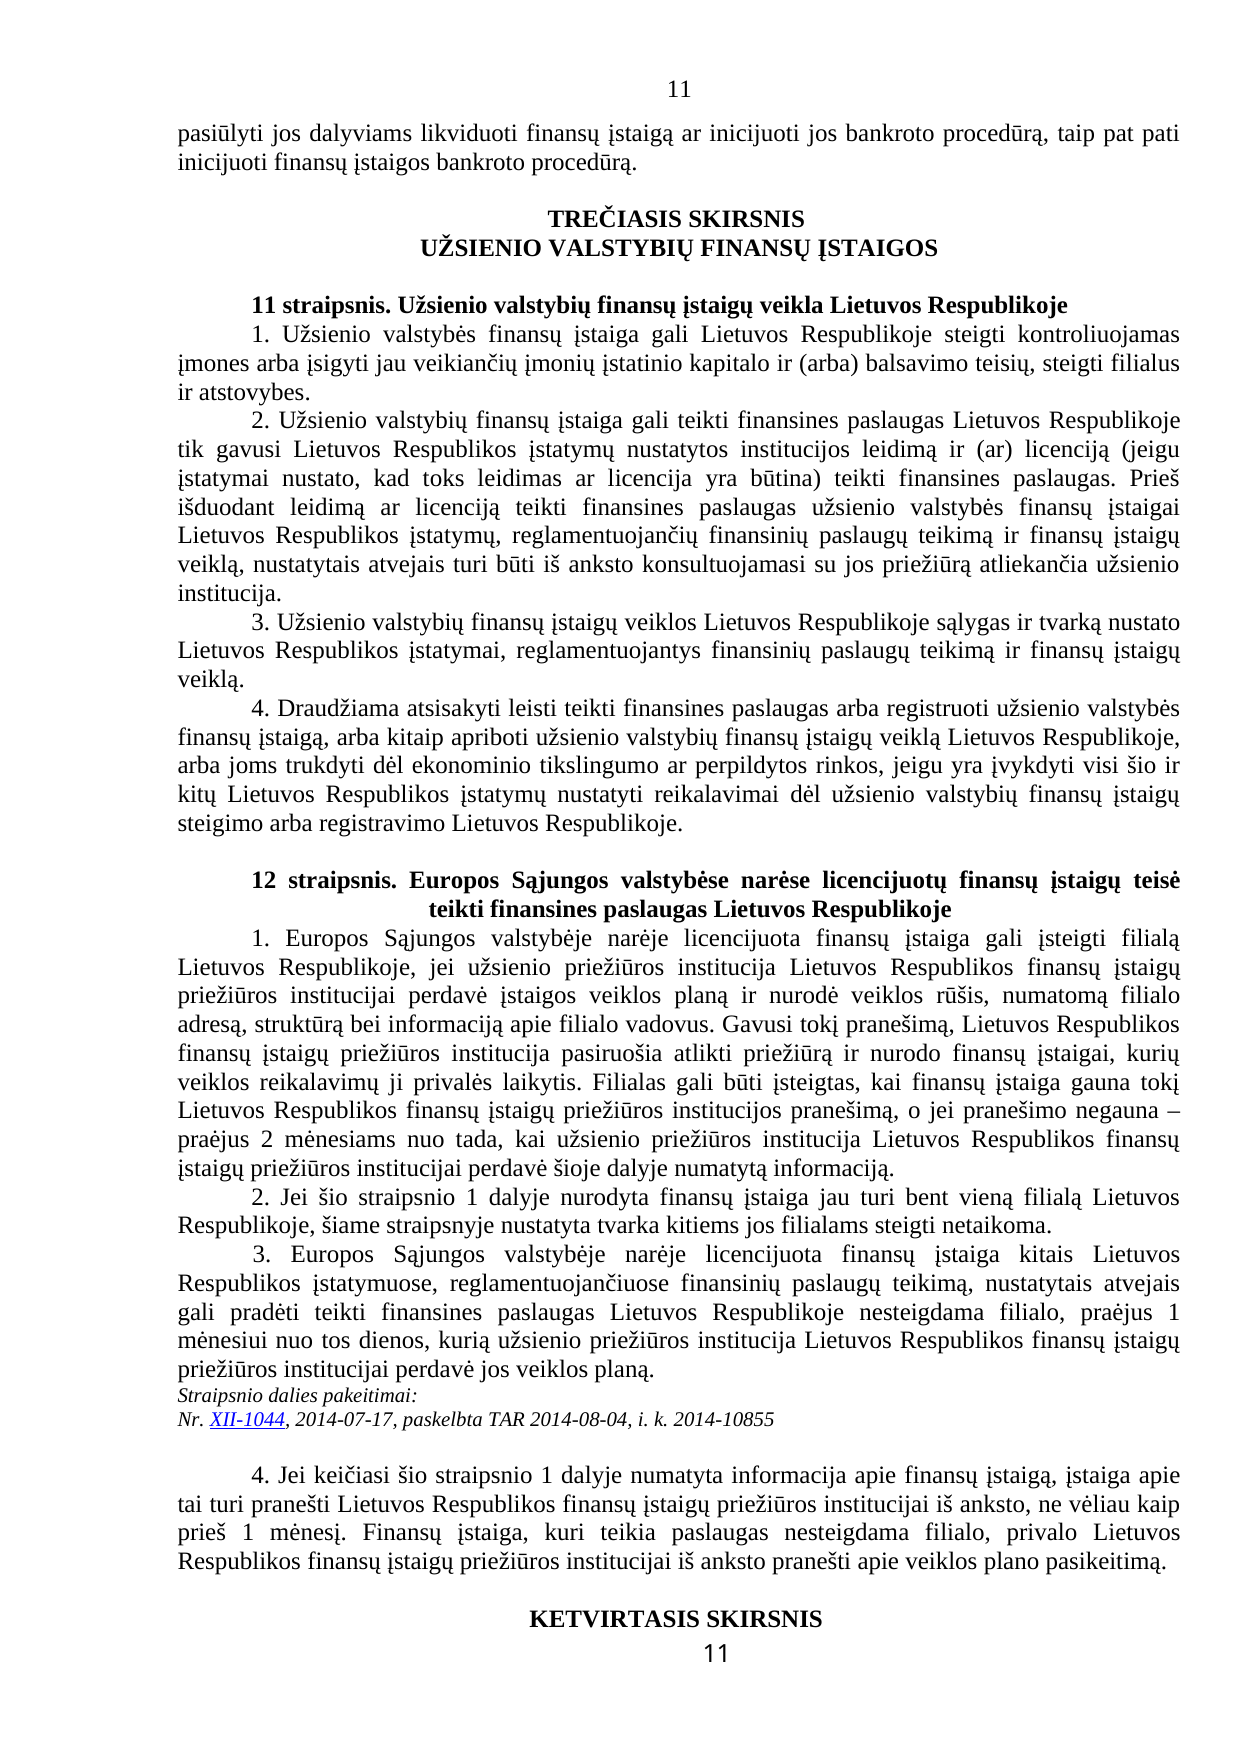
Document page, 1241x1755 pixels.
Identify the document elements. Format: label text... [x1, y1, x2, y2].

text 2. Užsienio valstybių finansų įstaiga gali teikti finansines paslaugas Lietuvos Respublikoje tik gavusi Lietuvos Respublikos įstatymų nustatytos institucijos leidimą ir (ar) licenciją (jeigu įstatymai nustato, kad toks leidimas ar licencija yra būtina) teikti finansines paslaugas. Prieš išduodant leidimą ar licenciją teikti finansines paslaugas užsienio valstybės finansų įstaigai Lietuvos Respublikos įstatymų, reglamentuojančių finansinių paslaugų teikimą ir finansų įstaigų veiklą, nustatytais atvejais turi būti iš anksto konsultuojamasi su jos priežiūrą atliekančia užsienio institucija. [177, 406, 1181, 607]
text 3. Užsienio valstybių finansų įstaigų veiklos Lietuvos Respublikoje sąlygas ir tvarką nustato Lietuvos Respublikos įstatymai, reglamentuojantys finansinių paslaugų teikimą ir finansų įstaigų veiklą. [177, 607, 1181, 693]
text 1. Užsienio valstybės finansų įstaiga gali Lietuvos Respublikoje steigti kontroliuojamas įmones arba įsigyti jau veikiančių įmonių įstatinio kapitalo ir (arba) balsavimo teisių, steigti filialus ir atstovybes. [177, 319, 1181, 406]
text Straipsnio dalies pakeitimai: [177, 1383, 1181, 1407]
text KETVIRTASIS SKIRSNIS [177, 1604, 1181, 1632]
text pasiūlyti jos dalyviams likviduoti finansų įstaigą ar inicijuoti jos bankroto procedūrą, taip pat pati inicijuoti finansų įstaigos bankroto procedūrą. [177, 118, 1181, 176]
text Nr. XII-1044, 2014-07-17, paskelbta TAR 2014-08-04, i. k. 2014-10855 [177, 1407, 1181, 1431]
text 4. Jei keičiasi šio straipsnio 1 dalyje numatyta informacija apie finansų įstaigą, įstaiga apie tai turi pranešti Lietuvos Respublikos finansų įstaigų priežiūros institucijai iš anksto, ne vėliau kaip prieš 1 mėnesį. Finansų įstaiga, kuri teikia paslaugas nesteigdama filialo, privalo Lietuvos Respublikos finansų įstaigų priežiūros institucijai iš anksto pranešti apie veiklos plano pasikeitimą. [177, 1460, 1181, 1575]
text 2. Jei šio straipsnio 1 dalyje nurodyta finansų įstaiga jau turi bent vieną filialą Lietuvos Respublikoje, šiame straipsnyje nustatyta tvarka kitiems jos filialams steigti netaikoma. [177, 1182, 1181, 1239]
text TREČIASIS SKIRSNIS [177, 204, 1181, 233]
text 3. Europos Sąjungos valstybėje narėje licencijuota finansų įstaiga kitais Lietuvos Respublikos įstatymuose, reglamentuojančiuose finansinių paslaugų teikimą, nustatytais atvejais gali pradėti teikti finansines paslaugas Lietuvos Respublikoje nesteigdama filialo, praėjus 1 mėnesiui nuo tos dienos, kurią užsienio priežiūros institucija Lietuvos Respublikos finansų įstaigų priežiūros institucijai perdavė jos veiklos planą. [177, 1239, 1181, 1383]
text 12 straipsnis. Europos Sąjungos valstybėse narėse licencijuotų finansų įstaigų teisė teikti finansines paslaugas Lietuvos Respublikoje [251, 866, 1181, 923]
text UŽSIENIO VALSTYBIŲ FINANSŲ ĮSTAIGOS [177, 233, 1181, 262]
text 1. Europos Sąjungos valstybėje narėje licencijuota finansų įstaiga gali įsteigti filialą Lietuvos Respublikoje, jei užsienio priežiūros institucija Lietuvos Respublikos finansų įstaigų priežiūros institucijai perdavė įstaigos veiklos planą ir nurodė veiklos rūšis, numatomą filialo adresą, struktūrą bei informaciją apie filialo vadovus. Gavusi tokį pranešimą, Lietuvos Respublikos finansų įstaigų priežiūros institucija pasiruošia atlikti priežiūrą ir nurodo finansų įstaigai, kurių veiklos reikalavimų ji privalės laikytis. Filialas gali būti įsteigtas, kai finansų įstaiga gauna tokį Lietuvos Respublikos finansų įstaigų priežiūros institucijos pranešimą, o jei pranešimo negauna – praėjus 2 mėnesiams nuo tada, kai užsienio priežiūros institucija Lietuvos Respublikos finansų įstaigų priežiūros institucijai perdavė šioje dalyje numatytą informaciją. [177, 923, 1181, 1182]
text 4. Draudžiama atsisakyti leisti teikti finansines paslaugas arba registruoti užsienio valstybės finansų įstaigą, arba kitaip apriboti užsienio valstybių finansų įstaigų veiklą Lietuvos Respublikoje, arba joms trukdyti dėl ekonominio tikslingumo ar perpildytos rinkos, jeigu yra įvykdyti visi šio ir kitų Lietuvos Respublikos įstatymų nustatyti reikalavimai dėl užsienio valstybių finansų įstaigų steigimo arba registravimo Lietuvos Respublikoje. [177, 693, 1181, 837]
text 11 straipsnis. Užsienio valstybių finansų įstaigų veikla Lietuvos Respublikoje [177, 291, 1181, 319]
